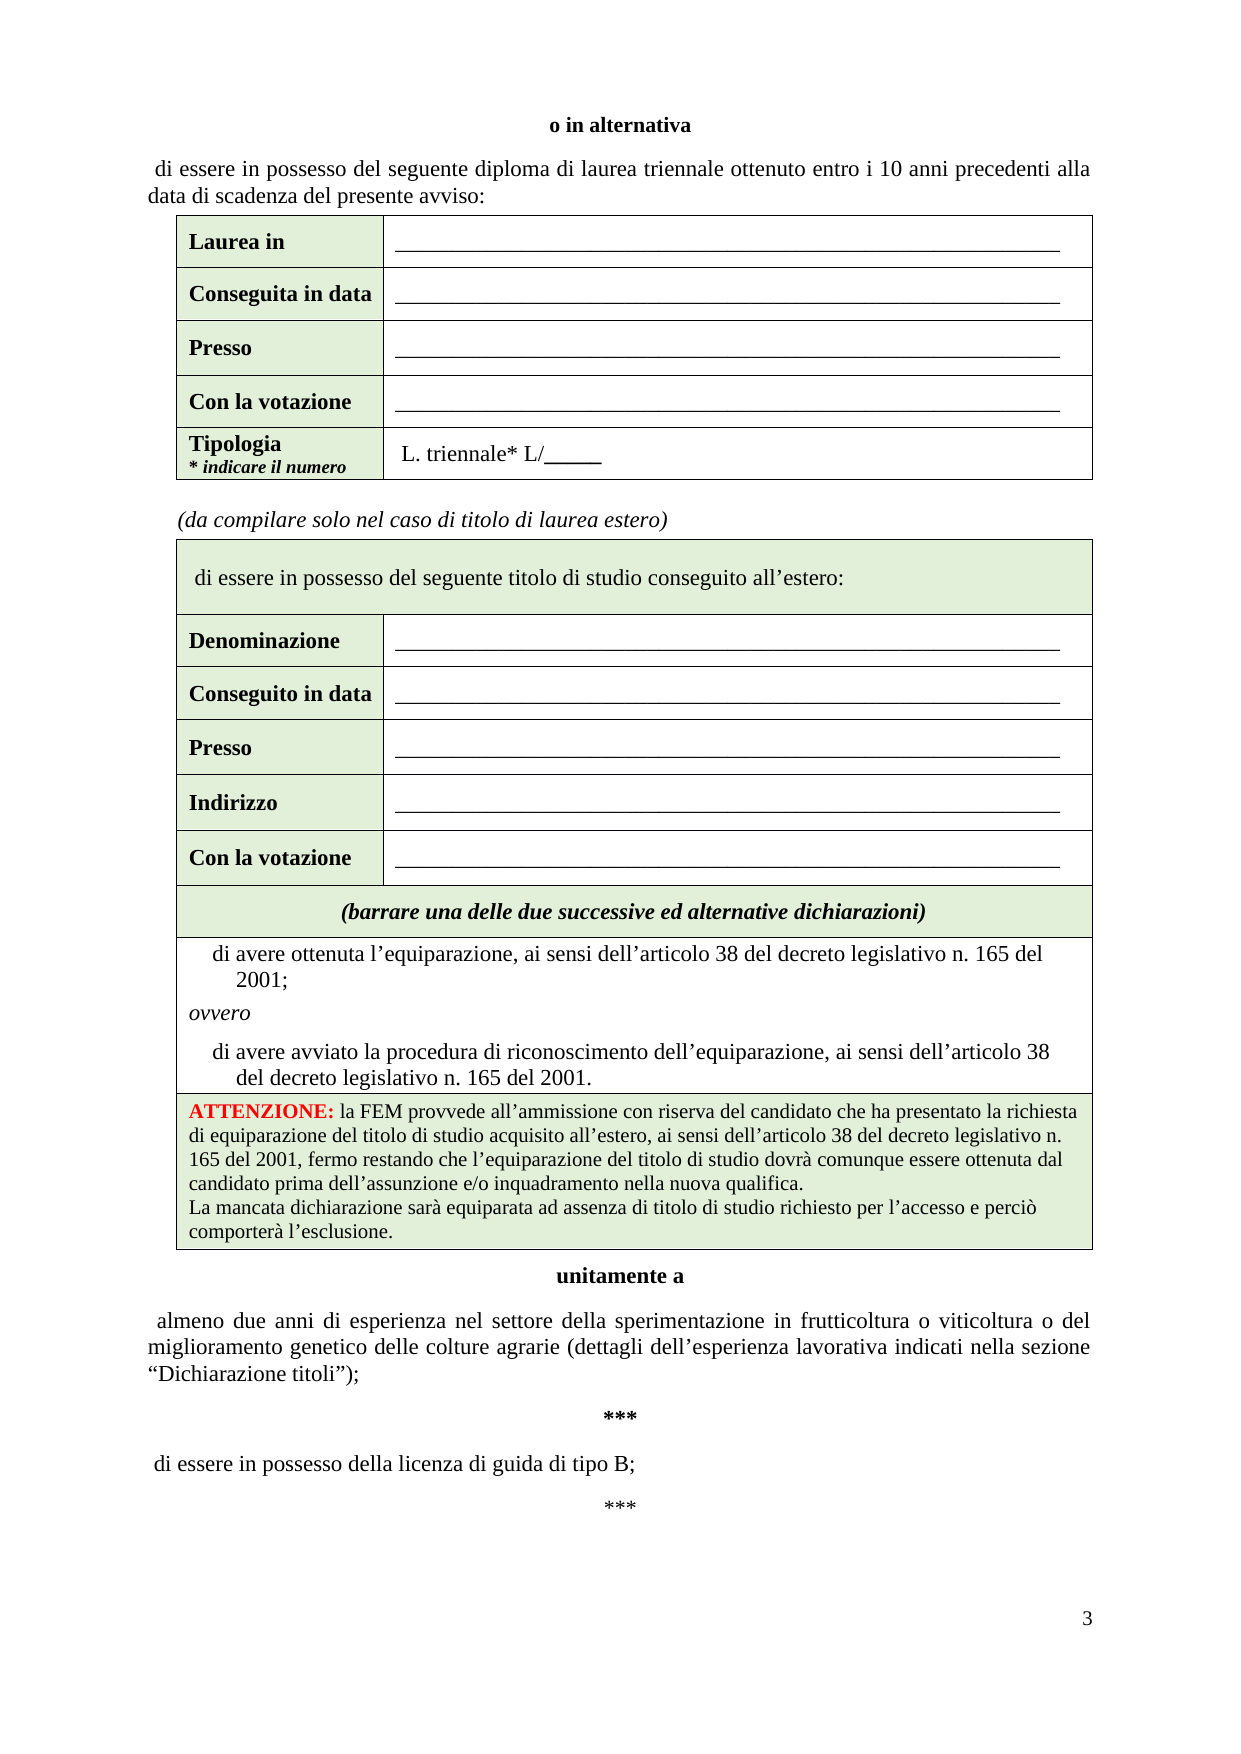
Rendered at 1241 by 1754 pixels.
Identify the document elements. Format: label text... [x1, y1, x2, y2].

table_cell __________________________________________________________ [384, 376, 1092, 427]
table_cell __________________________________________________________ [384, 321, 1092, 375]
text almeno due anni di esperienza nel settore della sperimentazione in frutticoltura o viticoltura o del miglioramento genetico delle colture agrarie (dettagli dell’esperienza lavorativa indicati nella sezione “Dichiarazione titoli”); [148, 1307, 1092, 1386]
table_cell Con la votazione [177, 376, 383, 427]
table_cell Conseguito in data [177, 667, 383, 719]
table_cell Tipologia * indicare il numero [177, 428, 383, 479]
text *** [148, 1495, 1092, 1520]
text *** [148, 1405, 1092, 1431]
table_cell ATTENZIONE: la FEM provvede all’ammissione con riserva del candidato che ha presentato la richiesta di equiparazione del titolo di studio acquisito all’estero, ai sensi dell’articolo 38 del decreto legislativo n. 165 del 2001, fermo restando che l’equiparazione del titolo di studio dovrà comunque essere ottenuta dal candidato prima dell’assunzione e/o inquadramento nella nuova qualifica. La mancata dichiarazione sarà equiparata ad assenza di titolo di studio richiesto per l’accesso e perciò comporterà l’esclusione. [177, 1094, 1092, 1248]
table_cell Presso [177, 321, 383, 375]
table_cell (barrare una delle due successive ed alternative dichiarazioni) [177, 886, 1092, 937]
table_cell Con la votazione [177, 831, 383, 885]
table_cell Denominazione [177, 615, 383, 666]
table_header Laurea in [177, 216, 383, 267]
table_cell __________________________________________________________ [384, 775, 1092, 829]
table_cell __________________________________________________________ [384, 615, 1092, 666]
table_cell __________________________________________________________ [384, 720, 1092, 774]
table_cell __________________________________________________________ [384, 268, 1092, 319]
table_cell L. triennale* L/_____ [384, 428, 1092, 479]
text di essere in possesso del seguente diploma di laurea triennale ottenuto entro i 10 anni precedenti alla data di scadenza del presente avviso: [148, 156, 1092, 208]
table_cell Conseguita in data [177, 268, 383, 319]
table_cell di avere ottenuta l’equiparazione, ai sensi dell’articolo 38 del decreto legislativo n. 165 del 2001; ovvero di avere avviato la procedura di riconoscimento dell’equiparazione, ai sensi dell’articolo 38 del decreto legislativo n. 165 del 2001. [177, 938, 1092, 1093]
text unitamente a [148, 1262, 1092, 1288]
table_header __________________________________________________________ [384, 216, 1092, 267]
table_cell Presso [177, 720, 383, 774]
table_cell __________________________________________________________ [384, 831, 1092, 885]
table_header di essere in possesso del seguente titolo di studio conseguito all’estero: [177, 540, 1092, 614]
table_cell Indirizzo [177, 775, 383, 829]
table_cell __________________________________________________________ [384, 667, 1092, 719]
text o in alternativa [148, 112, 1092, 137]
text di essere in possesso della licenza di guida di tipo B; [148, 1450, 1092, 1476]
text (da compilare solo nel caso di titolo di laurea estero) [177, 506, 1092, 533]
